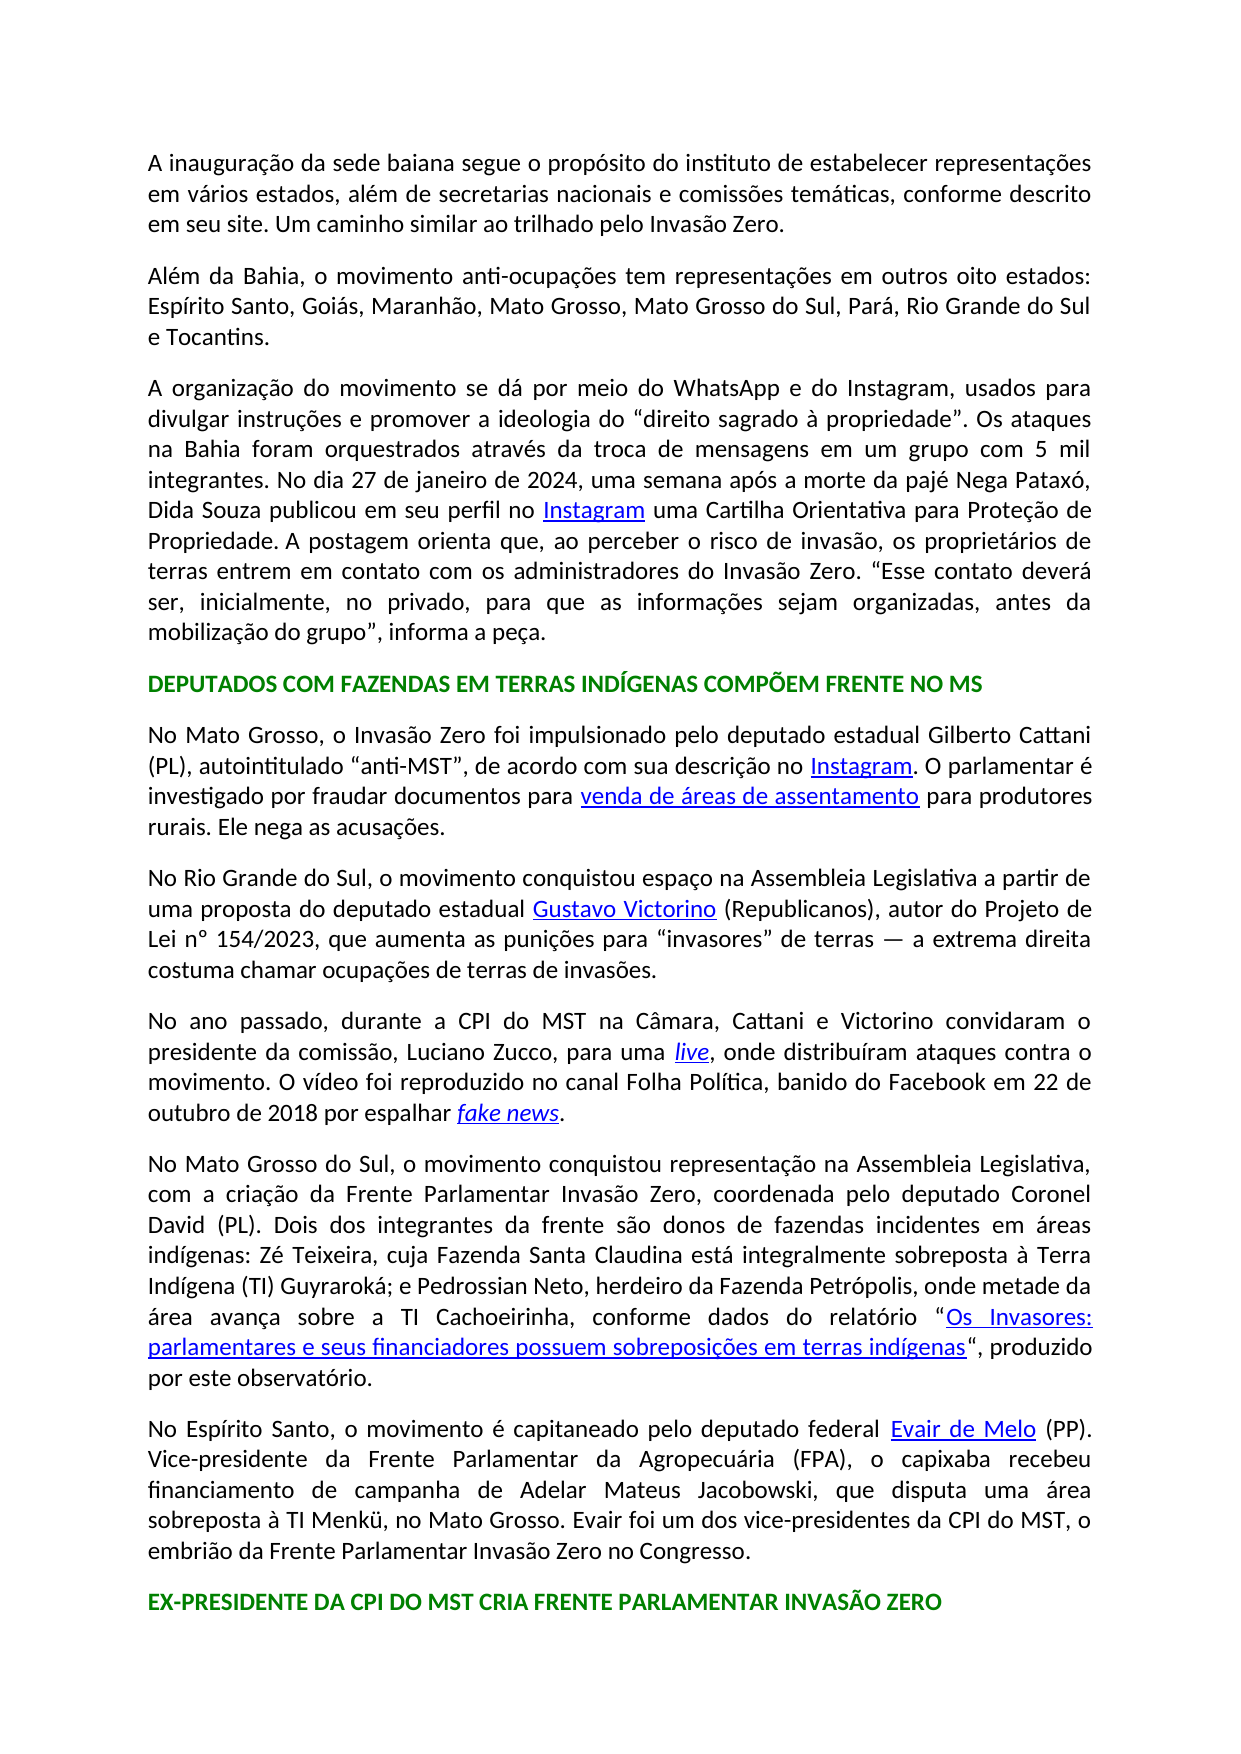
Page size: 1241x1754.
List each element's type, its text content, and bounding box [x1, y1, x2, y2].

text No ano passado, durante a CPI do MST na Câmara, Cattani e Victorino convidaram o presidente da comissão, Luciano Zucco, para uma live, onde distribuíram ataques contra o movimento. O vídeo foi reproduzido no canal Folha Política, banido do Facebook em 22 de outubro de 2018 por espalhar fake news. [148, 1005, 1093, 1127]
text No Espírito Santo, o movimento é capitaneado pelo deputado federal Evair de Melo (PP). Vice-presidente da Frente Parlamentar da Agropecuária (FPA), o capixaba recebeu financiamento de campanha de Adelar Mateus Jacobowski, que disputa uma área sobreposta à TI Menkü, no Mato Grosso. Evair foi um dos vice-presidentes da CPI do MST, o embrião da Frente Parlamentar Invasão Zero no Congresso. [148, 1413, 1093, 1566]
text No Mato Grosso, o Invasão Zero foi impulsionado pelo deputado estadual Gilberto Cattani (PL), autointitulado “anti-MST”, de acordo com sua descrição no Instagram. O parlamentar é investigado por fraudar documentos para venda de áreas de assentamento para produtores rurais. Ele nega as acusações. [148, 719, 1093, 841]
text Além da Bahia, o movimento anti-ocupações tem representações em outros oito estados: Espírito Santo, Goiás, Maranhão, Mato Grosso, Mato Grosso do Sul, Pará, Rio Grande do Sul e Tocantins. [148, 260, 1093, 352]
text A inauguração da sede baiana segue o propósito do instituto de estabelecer representações em vários estados, além de secretarias nacionais e comissões temáticas, conforme descrito em seu site. Um caminho similar ao trilhado pelo Invasão Zero. [148, 148, 1093, 239]
subtitle EX-PRESIDENTE DA CPI DO MST CRIA FRENTE PARLAMENTAR INVASÃO ZERO [148, 1586, 1093, 1617]
text A organização do movimento se dá por meio do WhatsApp e do Instagram, usados para divulgar instruções e promover a ideologia do “direito sagrado à propriedade”. Os ataques na Bahia foram orquestrados através da troca de mensagens em um grupo com 5 mil integrantes. No dia 27 de janeiro de 2024, uma semana após a morte da pajé Nega Pataxó, Dida Souza publicou em seu perfil no Instagram uma Cartilha Orientativa para Proteção de Propriedade. A postagem orienta que, ao perceber o risco de invasão, os proprietários de terras entrem em contato com os administradores do Invasão Zero. “Esse contato deverá ser, inicialmente, no privado, para que as informações sejam organizadas, antes da mobilização do grupo”, informa a peça. [148, 372, 1093, 647]
text No Mato Grosso do Sul, o movimento conquistou representação na Assembleia Legislativa, com a criação da Frente Parlamentar Invasão Zero, coordenada pelo deputado Coronel David (PL). Dois dos integrantes da frente são donos de fazendas incidentes em áreas indígenas: Zé Teixeira, cuja Fazenda Santa Claudina está integralmente sobreposta à Terra Indígena (TI) Guyraroká; e Pedrossian Neto, herdeiro da Fazenda Petrópolis, onde metade da área avança sobre a TI Cachoeirinha, conforme dados do relatório “Os Invasores: parlamentares e seus financiadores possuem sobreposições em terras indígenas“, produzido por este observatório. [148, 1148, 1093, 1392]
subtitle DEPUTADOS COM FAZENDAS EM TERRAS INDÍGENAS COMPÕEM FRENTE NO MS [148, 668, 1093, 698]
text No Rio Grande do Sul, o movimento conquistou espaço na Assembleia Legislativa a partir de uma proposta do deputado estadual Gustavo Victorino (Republicanos), autor do Projeto de Lei nº 154/2023, que aumenta as punições para “invasores” de terras — a extrema direita costuma chamar ocupações de terras de invasões. [148, 862, 1093, 984]
